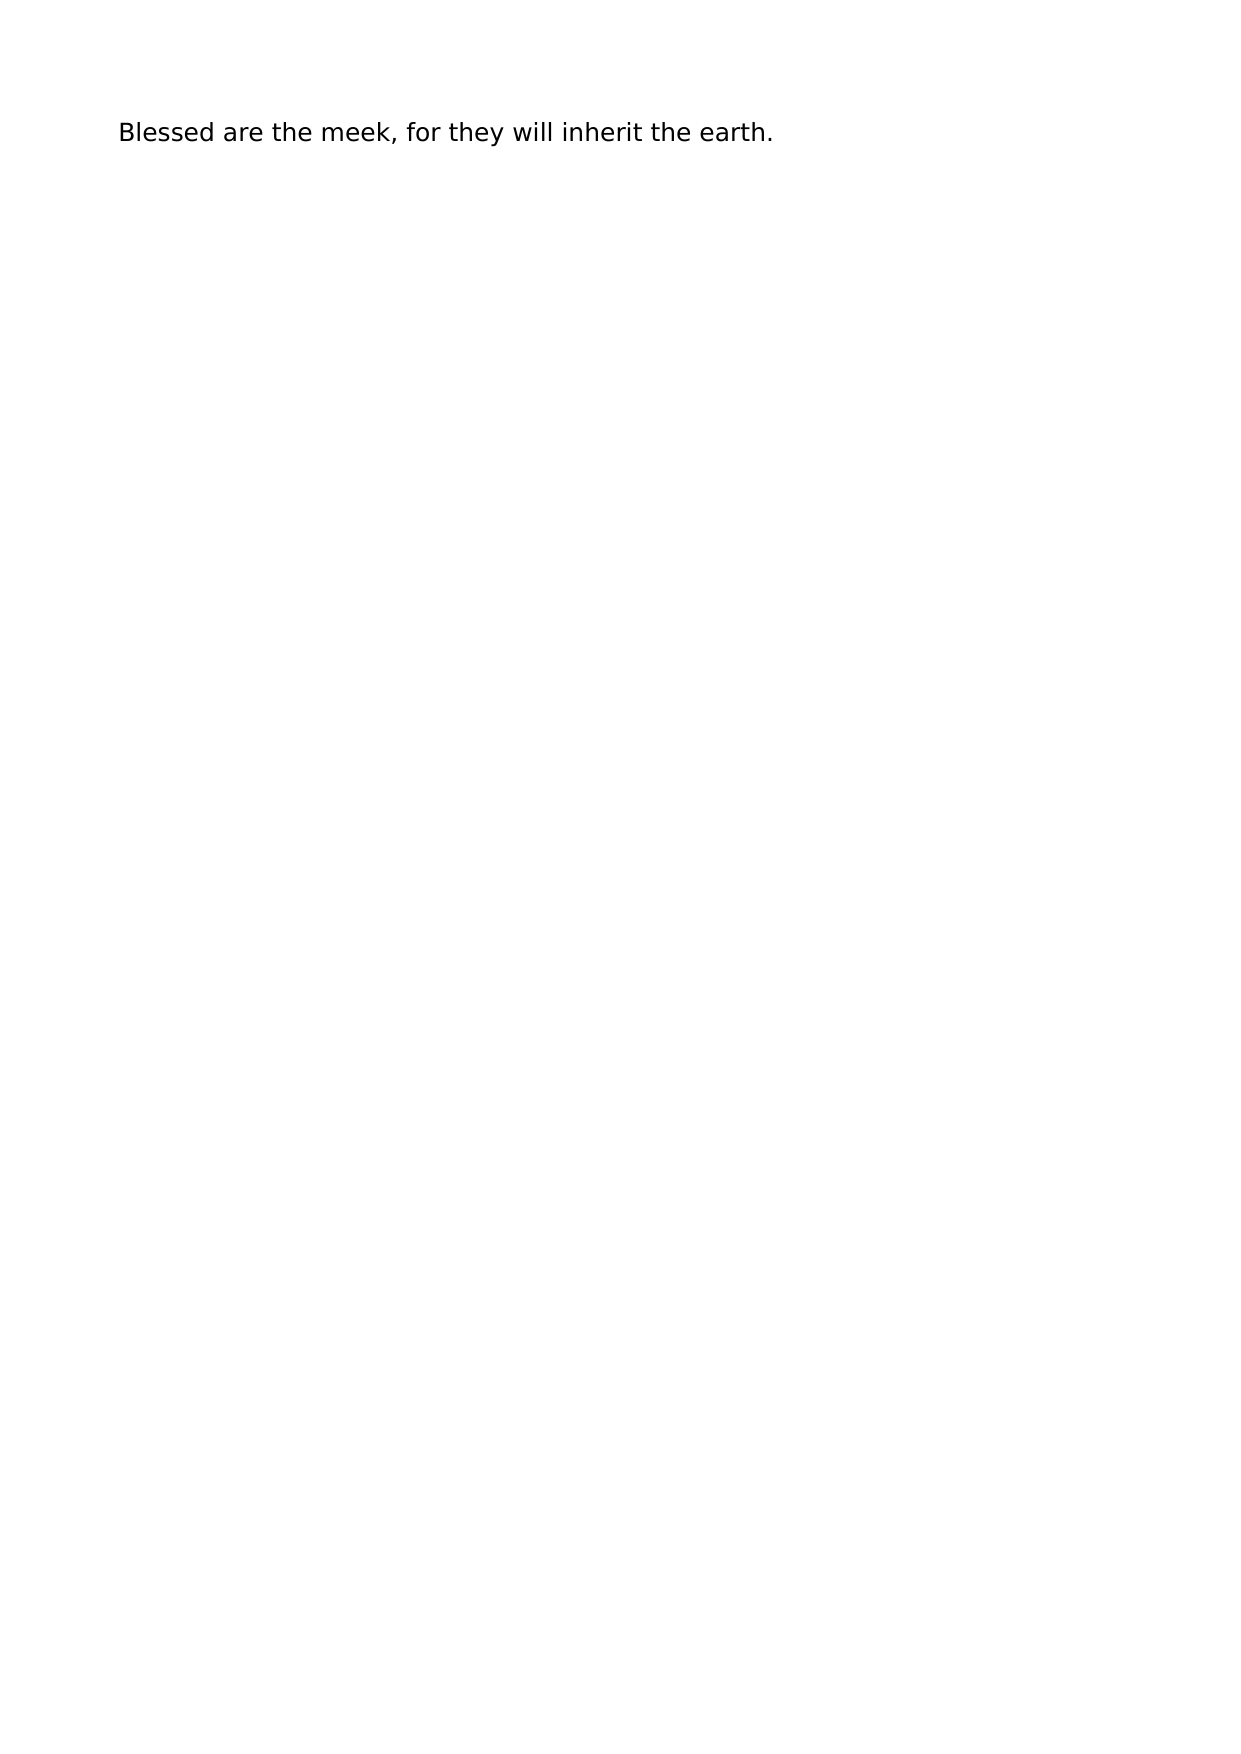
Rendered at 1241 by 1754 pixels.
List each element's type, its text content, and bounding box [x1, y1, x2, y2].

text Blessed are the meek, for they will inherit the earth. [118, 118, 1122, 147]
